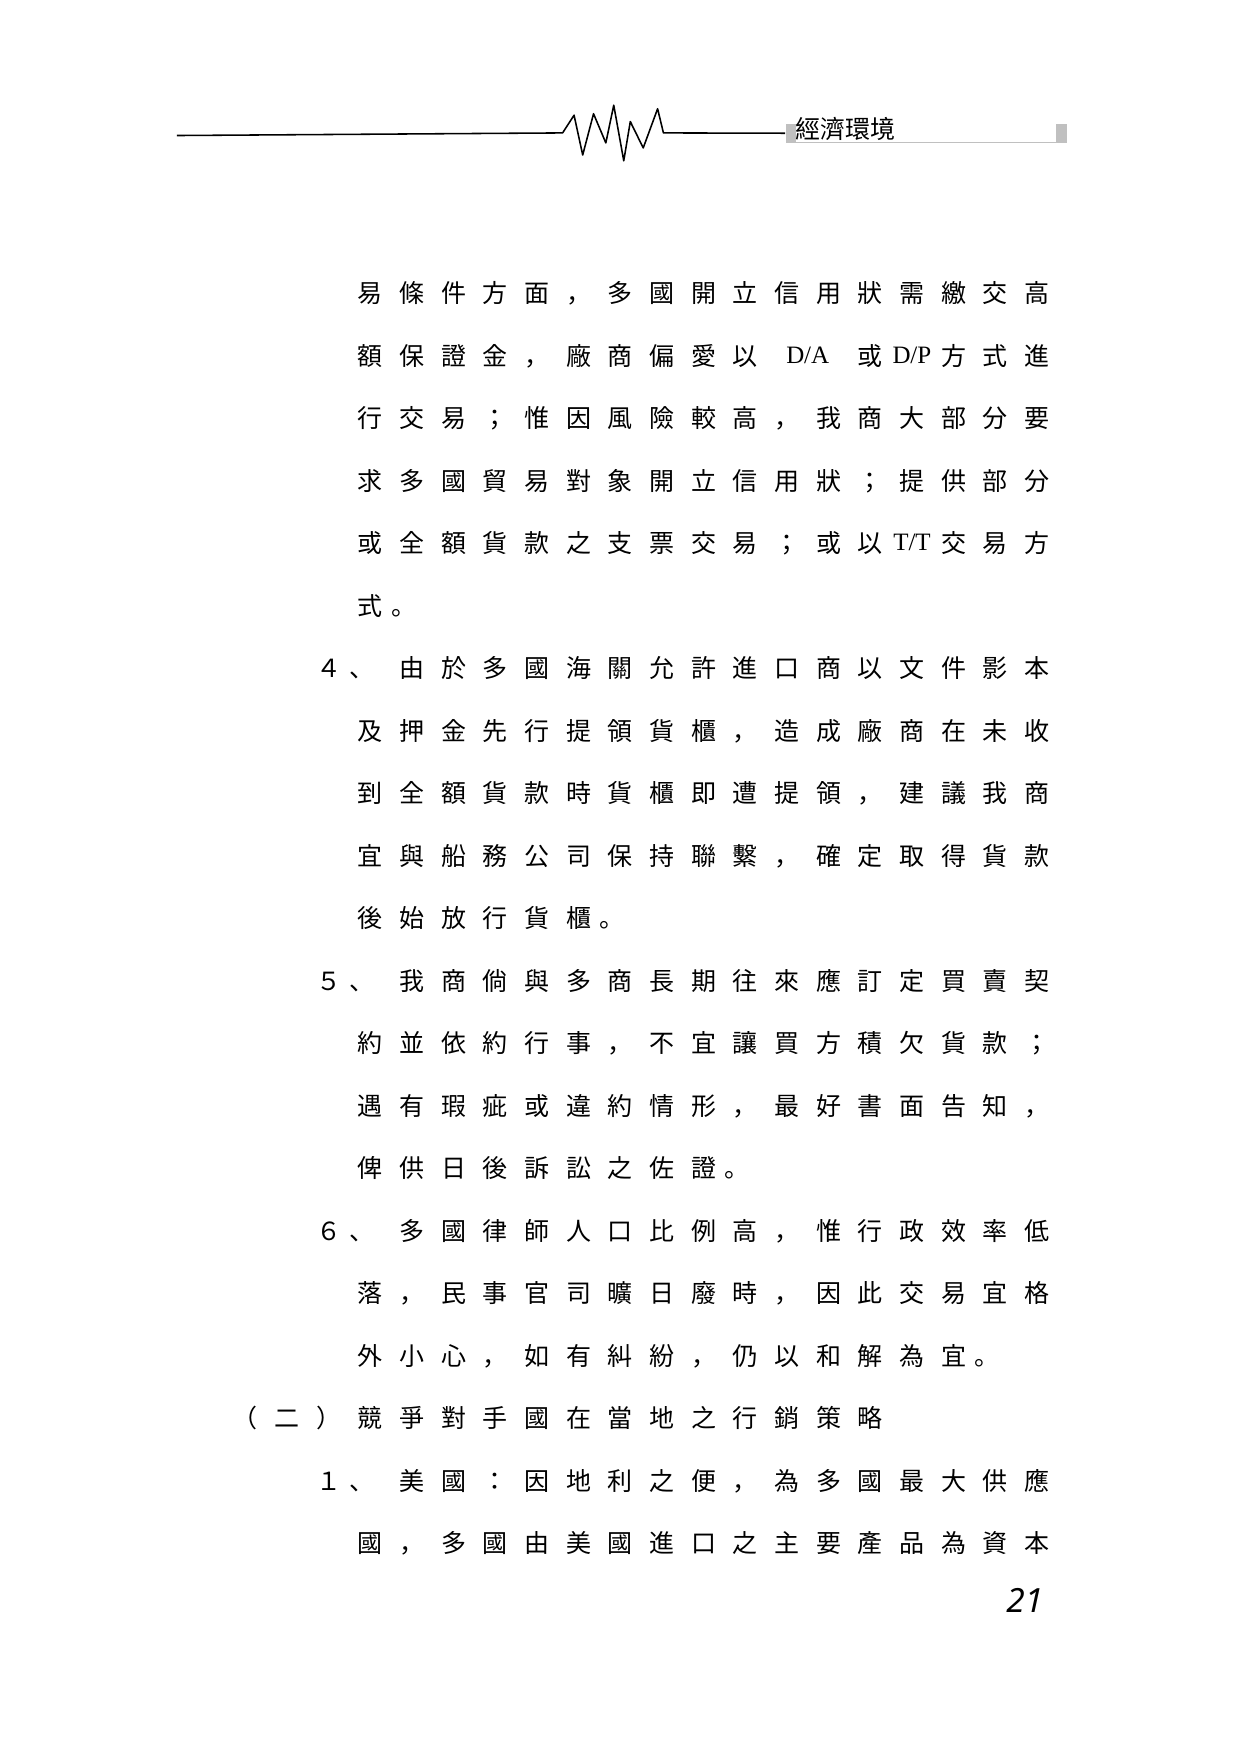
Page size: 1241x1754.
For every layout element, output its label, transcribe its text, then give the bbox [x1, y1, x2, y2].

text （二）競爭對手國在當地之行銷策略 [207, 1375, 1058, 1438]
text 易條件方面，多國開立信用狀需繳交高額保證金，廠商偏愛以D/A或D/P方式進行交易；惟因風險較高，我商大部分要求多國貿易對象開立信用狀；提供部分或全額貨款之支票交易；或以T/T交易方式。 [281, 250, 1058, 625]
text １、美國：因地利之便，為多國最大供應國，多國由美國進口之主要產品為資本 [281, 1438, 1058, 1563]
text ６、多國律師人口比例高，惟行政效率低落，民事官司曠日廢時，因此交易宜格外小心，如有糾紛，仍以和解為宜。 [281, 1188, 1058, 1375]
text ５、我商倘與多商長期往來應訂定買賣契約並依約行事，不宜讓買方積欠貨款；遇有瑕疵或違約情形，最好書面告知，俾供日後訴訟之佐證。 [281, 938, 1058, 1188]
text ４、由於多國海關允許進口商以文件影本及押金先行提領貨櫃，造成廠商在未收到全額貨款時貨櫃即遭提領，建議我商宜與船務公司保持聯繫，確定取得貨款後始放行貨櫃。 [281, 625, 1058, 938]
